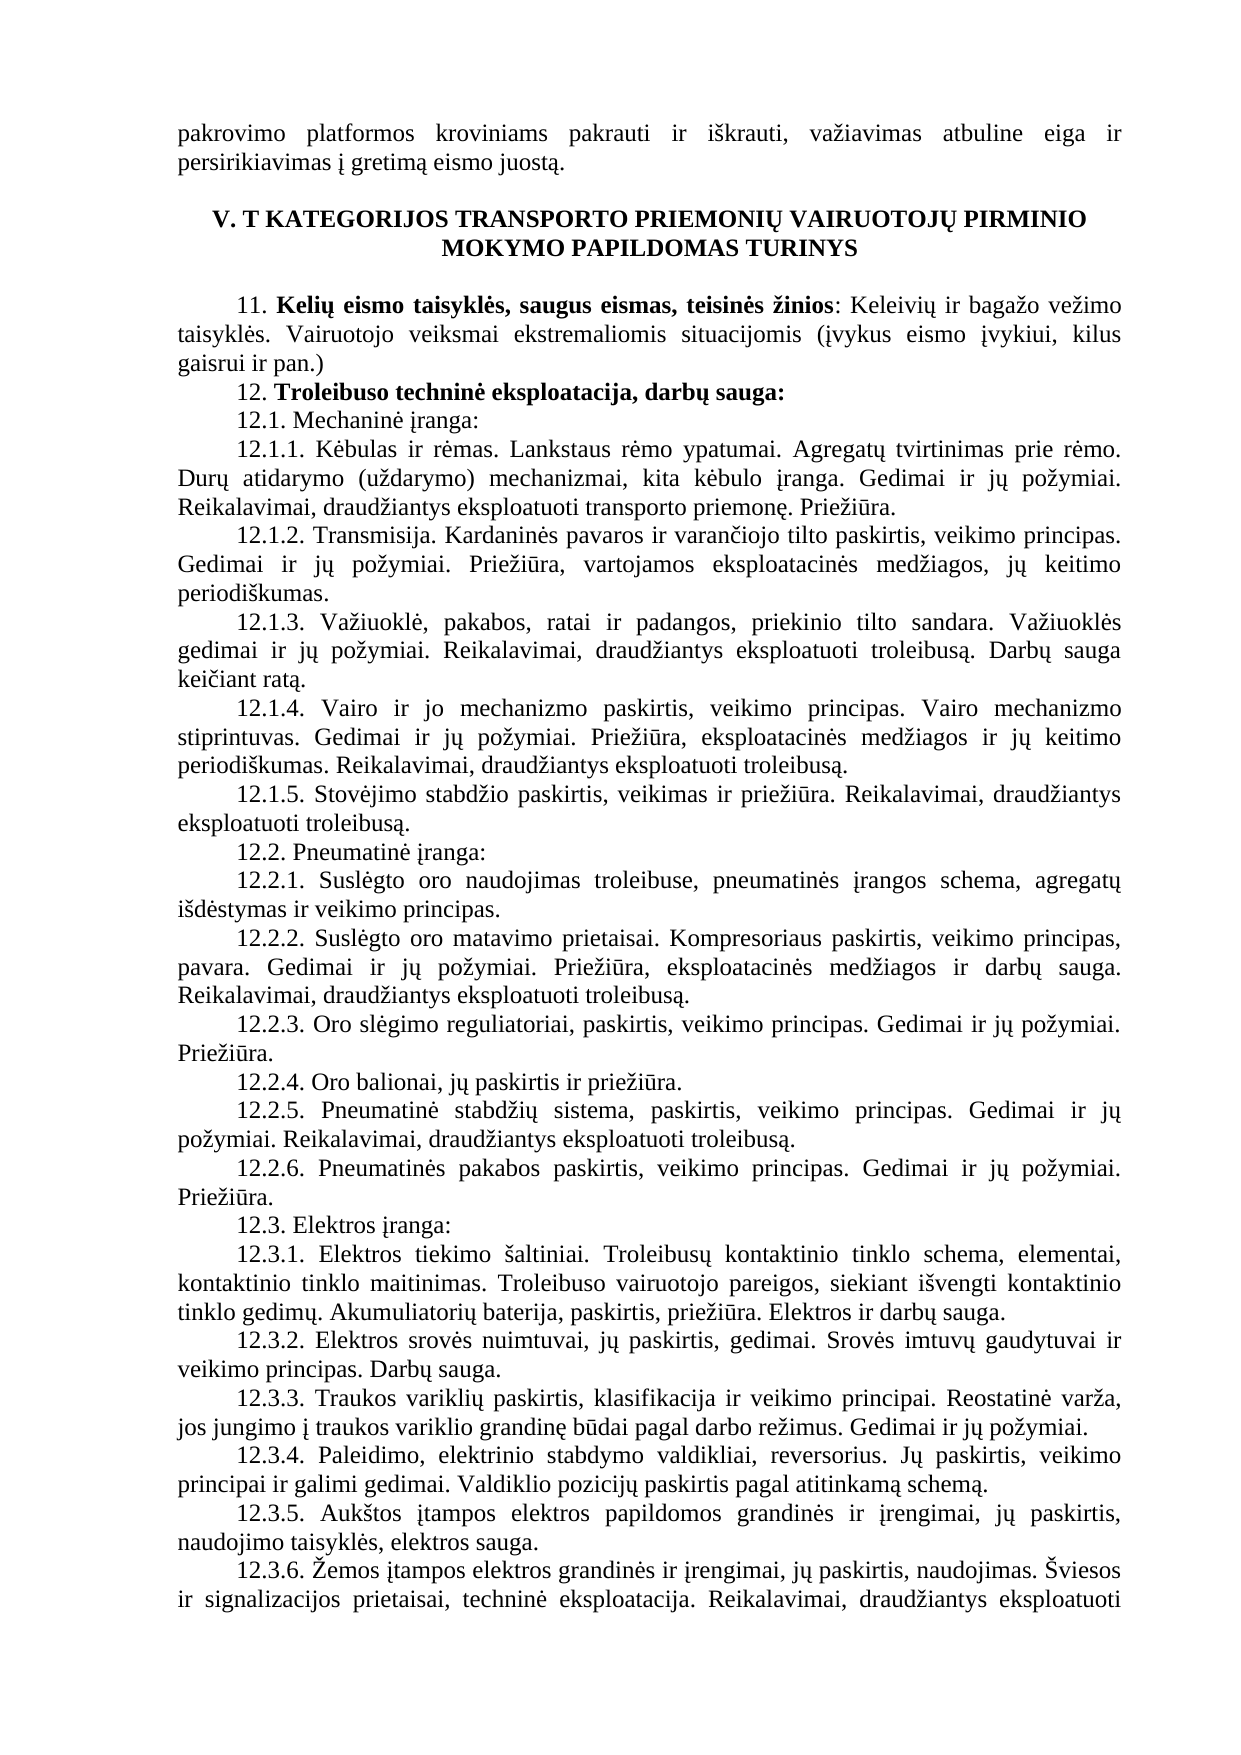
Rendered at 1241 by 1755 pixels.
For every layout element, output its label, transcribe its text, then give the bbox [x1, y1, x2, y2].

text 11. Kelių eismo taisyklės, saugus eismas, teisinės žinios: Keleivių ir bagažo vežimo taisyklės. Vairuotojo veiksmai ekstremaliomis situacijomis (įvykus eismo įvykiui, kilus gaisrui ir pan.) [177, 291, 1122, 377]
text 12.3. Elektros įranga: [177, 1211, 1122, 1239]
text 12.3.5. Aukštos įtampos elektros papildomos grandinės ir įrengimai, jų paskirtis, naudojimo taisyklės, elektros sauga. [177, 1498, 1122, 1556]
text 12.3.3. Traukos variklių paskirtis, klasifikacija ir veikimo principai. Reostatinė varža, jos jungimo į traukos variklio grandinę būdai pagal darbo režimus. Gedimai ir jų požymiai. [177, 1383, 1122, 1441]
text 12.1. Mechaninė įranga: [177, 406, 1122, 434]
text 12.3.6. Žemos įtampos elektros grandinės ir įrengimai, jų paskirtis, naudojimas. Šviesos ir signalizacijos prietaisai, techninė eksploatacija. Reikalavimai, draudžiantys eksploatuoti [177, 1556, 1122, 1613]
text 12. Troleibuso techninė eksploatacija, darbų sauga: [177, 377, 1122, 406]
text V. T KATEGORIJOS TRANSPORTO PRIEMONIŲ VAIRUOTOJŲ PIRMINIO MOKYMO PAPILDOMAS TURINYS [177, 204, 1122, 262]
text 12.3.2. Elektros srovės nuimtuvai, jų paskirtis, gedimai. Srovės imtuvų gaudytuvai ir veikimo principas. Darbų sauga. [177, 1326, 1122, 1383]
text 12.2. Pneumatinė įranga: [177, 837, 1122, 866]
text 12.3.4. Paleidimo, elektrinio stabdymo valdikliai, reversorius. Jų paskirtis, veikimo principai ir galimi gedimai. Valdiklio pozicijų paskirtis pagal atitinkamą schemą. [177, 1441, 1122, 1498]
text 12.2.3. Oro slėgimo reguliatoriai, paskirtis, veikimo principas. Gedimai ir jų požymiai. Priežiūra. [177, 1009, 1122, 1067]
text 12.1.5. Stovėjimo stabdžio paskirtis, veikimas ir priežiūra. Reikalavimai, draudžiantys eksploatuoti troleibusą. [177, 779, 1122, 837]
text 12.1.4. Vairo ir jo mechanizmo paskirtis, veikimo principas. Vairo mechanizmo stiprintuvas. Gedimai ir jų požymiai. Priežiūra, eksploatacinės medžiagos ir jų keitimo periodiškumas. Reikalavimai, draudžiantys eksploatuoti troleibusą. [177, 693, 1122, 779]
text pakrovimo platformos kroviniams pakrauti ir iškrauti, važiavimas atbuline eiga ir persirikiavimas į gretimą eismo juostą. [177, 118, 1122, 176]
text 12.2.6. Pneumatinės pakabos paskirtis, veikimo principas. Gedimai ir jų požymiai. Priežiūra. [177, 1153, 1122, 1211]
text 12.2.1. Suslėgto oro naudojimas troleibuse, pneumatinės įrangos schema, agregatų išdėstymas ir veikimo principas. [177, 866, 1122, 923]
text 12.1.3. Važiuoklė, pakabos, ratai ir padangos, priekinio tilto sandara. Važiuoklės gedimai ir jų požymiai. Reikalavimai, draudžiantys eksploatuoti troleibusą. Darbų sauga keičiant ratą. [177, 607, 1122, 693]
text 12.2.4. Oro balionai, jų paskirtis ir priežiūra. [177, 1067, 1122, 1096]
text 12.3.1. Elektros tiekimo šaltiniai. Troleibusų kontaktinio tinklo schema, elementai, kontaktinio tinklo maitinimas. Troleibuso vairuotojo pareigos, siekiant išvengti kontaktinio tinklo gedimų. Akumuliatorių baterija, paskirtis, priežiūra. Elektros ir darbų sauga. [177, 1239, 1122, 1326]
text 12.2.5. Pneumatinė stabdžių sistema, paskirtis, veikimo principas. Gedimai ir jų požymiai. Reikalavimai, draudžiantys eksploatuoti troleibusą. [177, 1096, 1122, 1153]
text 12.1.1. Kėbulas ir rėmas. Lankstaus rėmo ypatumai. Agregatų tvirtinimas prie rėmo. Durų atidarymo (uždarymo) mechanizmai, kita kėbulo įranga. Gedimai ir jų požymiai. Reikalavimai, draudžiantys eksploatuoti transporto priemonę. Priežiūra. [177, 434, 1122, 521]
text 12.2.2. Suslėgto oro matavimo prietaisai. Kompresoriaus paskirtis, veikimo principas, pavara. Gedimai ir jų požymiai. Priežiūra, eksploatacinės medžiagos ir darbų sauga. Reikalavimai, draudžiantys eksploatuoti troleibusą. [177, 923, 1122, 1009]
text 12.1.2. Transmisija. Kardaninės pavaros ir varančiojo tilto paskirtis, veikimo principas. Gedimai ir jų požymiai. Priežiūra, vartojamos eksploatacinės medžiagos, jų keitimo periodiškumas. [177, 521, 1122, 607]
